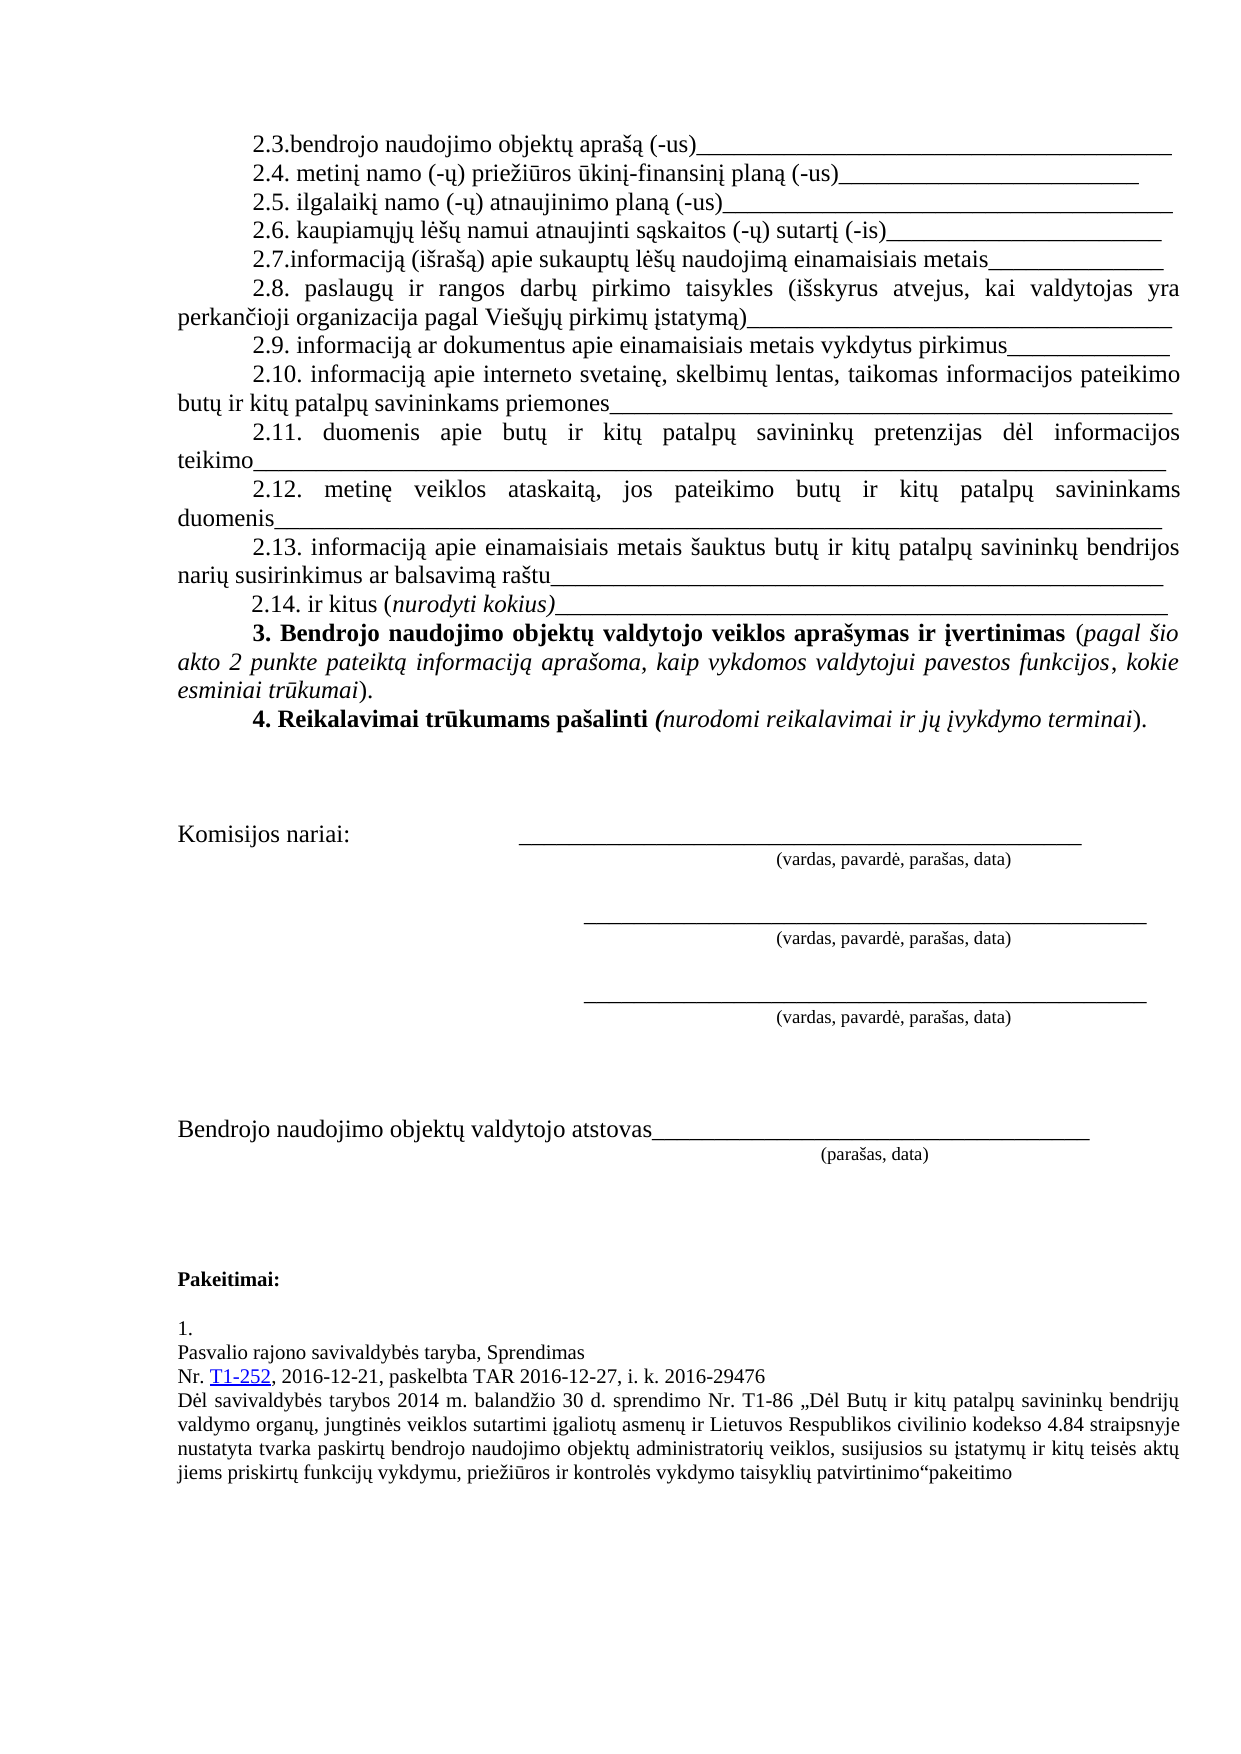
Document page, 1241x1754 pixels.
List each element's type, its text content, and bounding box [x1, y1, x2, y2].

text Pasvalio rajono savivaldybės taryba, Sprendimas [177, 1339, 1181, 1364]
text Nr. T1-252, 2016-12-21, paskelbta TAR 2016-12-27, i. k. 2016-29476 [177, 1364, 1181, 1388]
text 1. [177, 1316, 1181, 1339]
text 2.6. kaupiamųjų lėšų namui atnaujinti sąskaitos (-ų) sutartį (-is)______________________ [177, 215, 1181, 244]
text Komisijos nariai: _____________________________________________ [177, 819, 1181, 848]
text (vardas, pavardė, parašas, data) [177, 1006, 1181, 1028]
text 2.9. informaciją ar dokumentus apie einamaisiais metais vykdytus pirkimus_____________ [177, 330, 1181, 359]
text 2.3.bendrojo naudojimo objektų aprašą (-us)______________________________________ [177, 129, 1181, 158]
text 2.13. informaciją apie einamaisiais metais šauktus butų ir kitų patalpų savininkų bendrijos narių susirinkimus ar balsavimą raštu_________________________________________________ [177, 532, 1181, 589]
text 4. Reikalavimai trūkumams pašalinti (nurodomi reikalavimai ir jų įvykdymo terminai). [177, 704, 1181, 733]
text 3. Bendrojo naudojimo objektų valdytojo veiklos aprašymas ir įvertinimas (pagal šio akto 2 punkte pateiktą informaciją aprašoma, kaip vykdomos valdytojui pavestos funkcijos, kokie esminiai trūkumai). [177, 618, 1181, 704]
text (vardas, pavardė, parašas, data) [177, 927, 1181, 948]
text 2.12. metinę veiklos ataskaitą, jos pateikimo butų ir kitų patalpų savininkams duomenis_______________________________________________________________________ [177, 474, 1181, 532]
text Dėl savivaldybės tarybos 2014 m. balandžio 30 d. sprendimo Nr. T1-86 „Dėl Butų ir kitų patalpų savininkų bendrijų valdymo organų, jungtinės veiklos sutartimi įgaliotų asmenų ir Lietuvos Respublikos civilinio kodekso 4.84 straipsnyje nustatyta tvarka paskirtų bendrojo naudojimo objektų administratorių veiklos, susijusios su įstatymų ir kitų teisės aktų jiems priskirtų funkcijų vykdymu, priežiūros ir kontrolės vykdymo taisyklių patvirtinimo“pakeitimo [177, 1388, 1181, 1484]
text 2.11. duomenis apie butų ir kitų patalpų savininkų pretenzijas dėl informacijos teikimo_________________________________________________________________________ [177, 417, 1181, 474]
text (vardas, pavardė, parašas, data) [177, 848, 1181, 869]
text 2.5. ilgalaikį namo (-ų) atnaujinimo planą (-us)____________________________________ [177, 187, 1181, 215]
text 2.7.informaciją (išrašą) apie sukauptų lėšų naudojimą einamaisiais metais______________ [177, 244, 1181, 273]
text 2.10. informaciją apie interneto svetainę, skelbimų lentas, taikomas informacijos pateikimo butų ir kitų patalpų savininkams priemones_____________________________________________ [177, 359, 1181, 417]
text 2.8. paslaugų ir rangos darbų pirkimo taisykles (išskyrus atvejus, kai valdytojas yra perkančioji organizacija pagal Viešųjų pirkimų įstatymą)__________________________________ [177, 273, 1181, 330]
text Pakeitimai: [177, 1267, 1181, 1291]
text _____________________________________________ [177, 977, 1181, 1006]
text 2.14. ir kitus (nurodyti kokius)_________________________________________________ [177, 589, 1181, 618]
text 2.4. metinį namo (-ų) priežiūros ūkinį-finansinį planą (-us)________________________ [177, 158, 1181, 187]
text (parašas, data) [177, 1143, 1181, 1164]
text _____________________________________________ [177, 898, 1181, 927]
text Bendrojo naudojimo objektų valdytojo atstovas___________________________________ [177, 1114, 1181, 1143]
